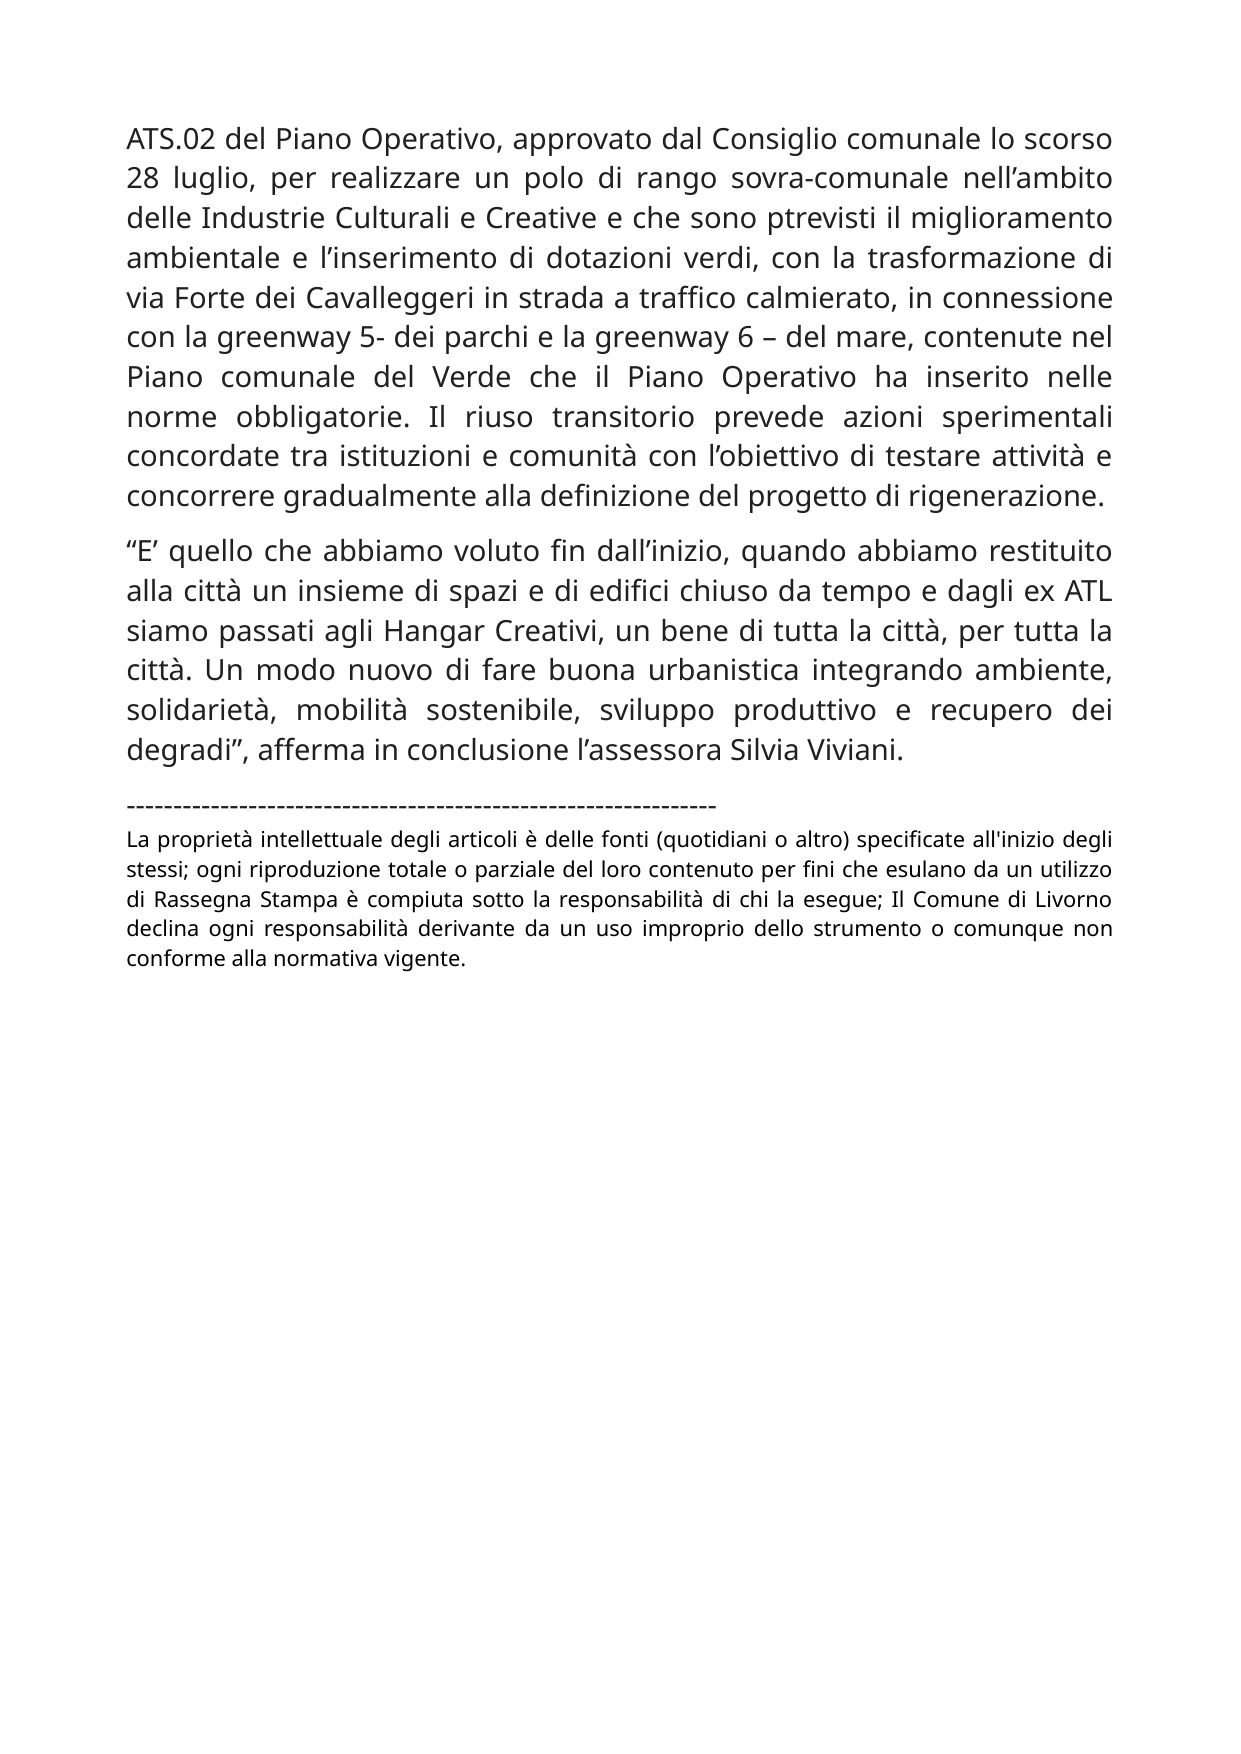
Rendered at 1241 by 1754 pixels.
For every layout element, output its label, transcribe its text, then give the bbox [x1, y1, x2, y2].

text “E’ quello che abbiamo voluto fin dall’inizio, quando abbiamo restituito alla città un insieme di spazi e di edifici chiuso da tempo e dagli ex ATL siamo passati agli Hangar Creativi, un bene di tutta la città, per tutta la città. Un modo nuovo di fare buona urbanistica integrando ambiente, solidarietà, mobilità sostenibile, sviluppo produttivo e recupero dei degradi”, afferma in conclusione l’assessora Silvia Viviani. [126, 531, 1114, 769]
text --------------------------------------------------------------- La proprietà intellettuale degli articoli è delle fonti (quotidiani o altro) specificate all'inizio degli stessi; ogni riproduzione totale o parziale del loro contenuto per fini che esulano da un utilizzo di Rassegna Stampa è compiuta sotto la responsabilità di chi la esegue; Il Comune di Livorno declina ogni responsabilità derivante da un uso improprio dello strumento o comunque non conforme alla normativa vigente. [126, 784, 1114, 973]
text ATS.02 del Piano Operativo, approvato dal Consiglio comunale lo scorso 28 luglio, per realizzare un polo di rango sovra-comunale nell’ambito delle Industrie Culturali e Creative e che sono ptrevisti il miglioramento ambientale e l’inserimento di dotazioni verdi, con la trasformazione di via Forte dei Cavalleggeri in strada a traffico calmierato, in connessione con la greenway 5- dei parchi e la greenway 6 – del mare, contenute nel Piano comunale del Verde che il Piano Operativo ha inserito nelle norme obbligatorie. Il riuso transitorio prevede azioni sperimentali concordate tra istituzioni e comunità con l’obiettivo di testare attività e concorrere gradualmente alla definizione del progetto di rigenerazione. [126, 118, 1114, 515]
